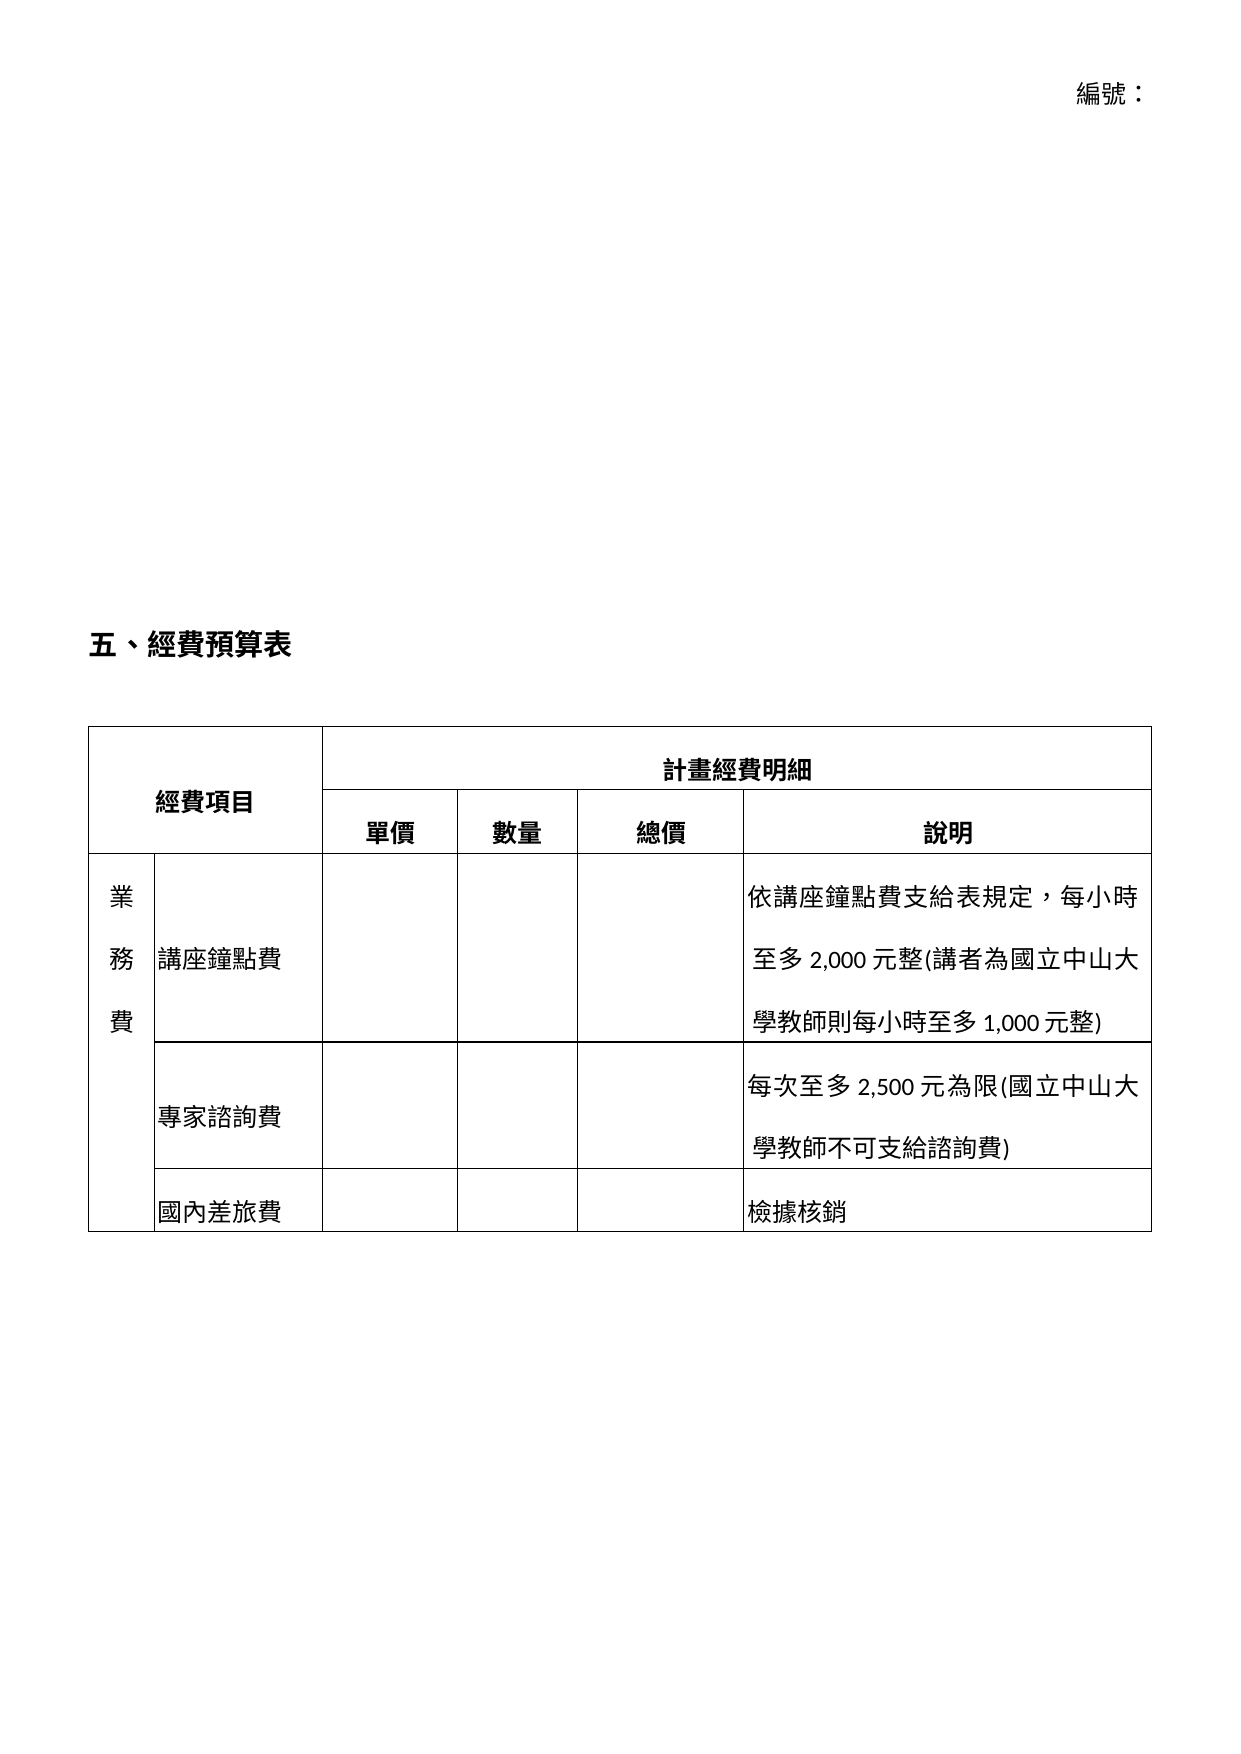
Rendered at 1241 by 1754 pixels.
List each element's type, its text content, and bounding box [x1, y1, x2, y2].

table_cell 單價 [323, 790, 457, 853]
table_cell [578, 1169, 743, 1231]
table_cell 數量 [458, 790, 577, 853]
table_cell 專家諮詢費 [155, 1043, 322, 1167]
table_cell [323, 854, 457, 1041]
table_cell [578, 854, 743, 1041]
table_cell 每次至多2,500元為限(國立中山大學教師不可支給諮詢費) [744, 1043, 1151, 1167]
table_cell 說明 [744, 790, 1151, 853]
table_header 計畫經費明細 [323, 727, 1151, 789]
table_cell 檢據核銷 [744, 1169, 1151, 1231]
table_cell [458, 854, 577, 1041]
table_cell 業務費 [89, 854, 154, 1231]
table_cell 總價 [578, 790, 743, 853]
table_cell [323, 1169, 457, 1231]
table_header 經費項目 [89, 727, 322, 853]
table_cell 依講座鐘點費支給表規定，每小時至多2,000元整(講者為國立中山大學教師則每小時至多1,000元整) [744, 854, 1151, 1041]
text 五、經費預算表 [89, 601, 1152, 663]
table_cell 國內差旅費 [155, 1169, 322, 1231]
table_cell [458, 1043, 577, 1167]
table_cell 講座鐘點費 [155, 854, 322, 1041]
table_cell [458, 1169, 577, 1231]
table_cell [578, 1043, 743, 1167]
table_cell [323, 1043, 457, 1167]
